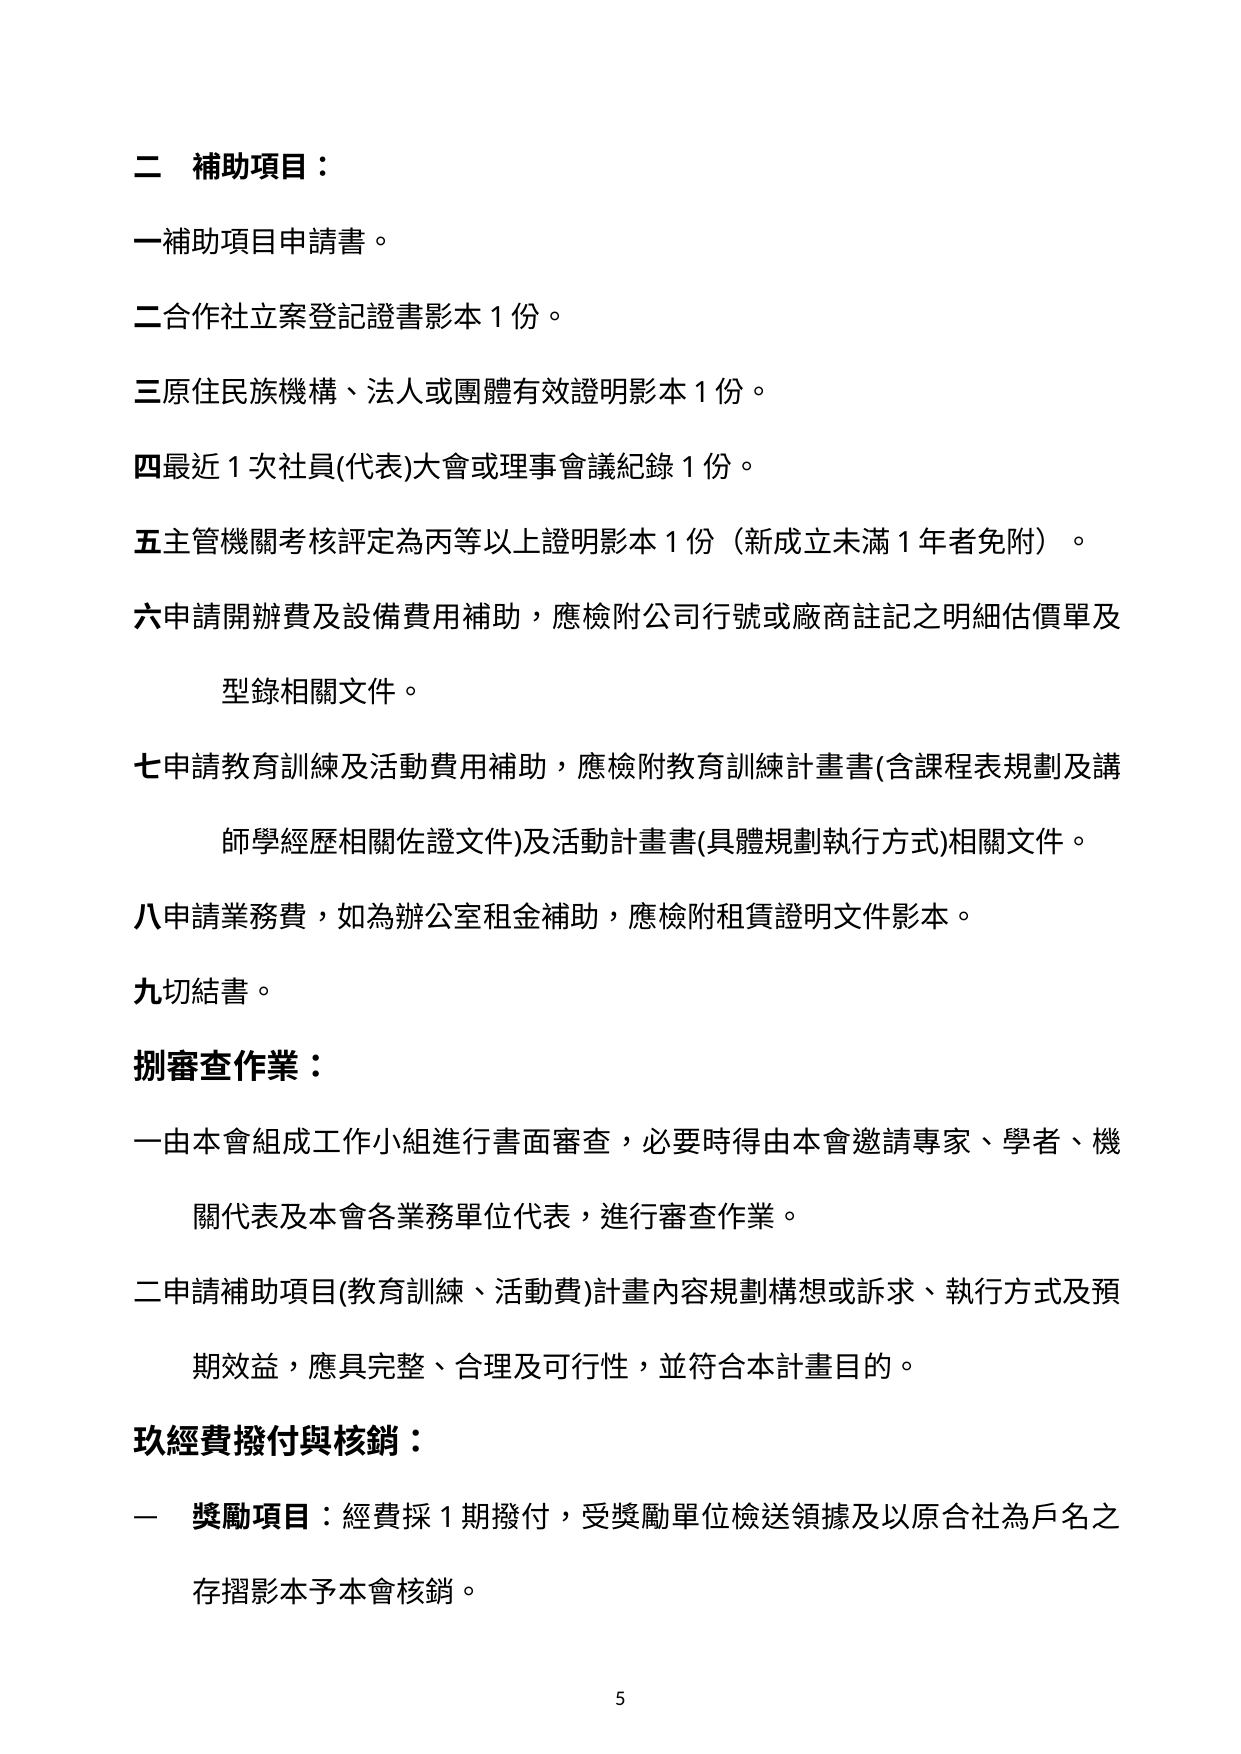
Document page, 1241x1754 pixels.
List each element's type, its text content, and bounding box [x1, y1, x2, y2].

list 審查作業： [133, 1027, 1099, 1102]
list 補助項目： [133, 127, 1122, 202]
list 獎勵項目：經費採1期撥付，受獎勵單位檢送領據及以原合社為戶名之存摺影本予本會核銷。 [133, 1477, 1122, 1627]
list 最近1次社員(代表)大會或理事會議紀錄1份。 [133, 427, 1122, 502]
list 主管機關考核評定為丙等以上證明影本1份（新成立未滿1年者免附）。 [133, 502, 1122, 577]
list 申請開辦費及設備費用補助，應檢附公司行號或廠商註記之明細估價單及型錄相關文件。 [133, 577, 1122, 727]
list 申請教育訓練及活動費用補助，應檢附教育訓練計畫書(含課程表規劃及講師學經歷相關佐證文件)及活動計畫書(具體規劃執行方式)相關文件。 [133, 727, 1122, 877]
list 由本會組成工作小組進行書面審查，必要時得由本會邀請專家、學者、機關代表及本會各業務單位代表，進行審查作業。 [133, 1102, 1122, 1252]
list 補助項目申請書。 [133, 202, 1122, 277]
list 申請補助項目(教育訓練、活動費)計畫內容規劃構想或訴求、執行方式及預期效益，應具完整、合理及可行性，並符合本計畫目的。 [133, 1252, 1122, 1402]
list 申請業務費，如為辦公室租金補助，應檢附租賃證明文件影本。 [133, 877, 1122, 952]
list 原住民族機構、法人或團體有效證明影本1份。 [133, 352, 1122, 427]
list 合作社立案登記證書影本1份。 [133, 277, 1122, 352]
list 切結書。 [133, 952, 1122, 1027]
list 經費撥付與核銷： [133, 1402, 1099, 1477]
